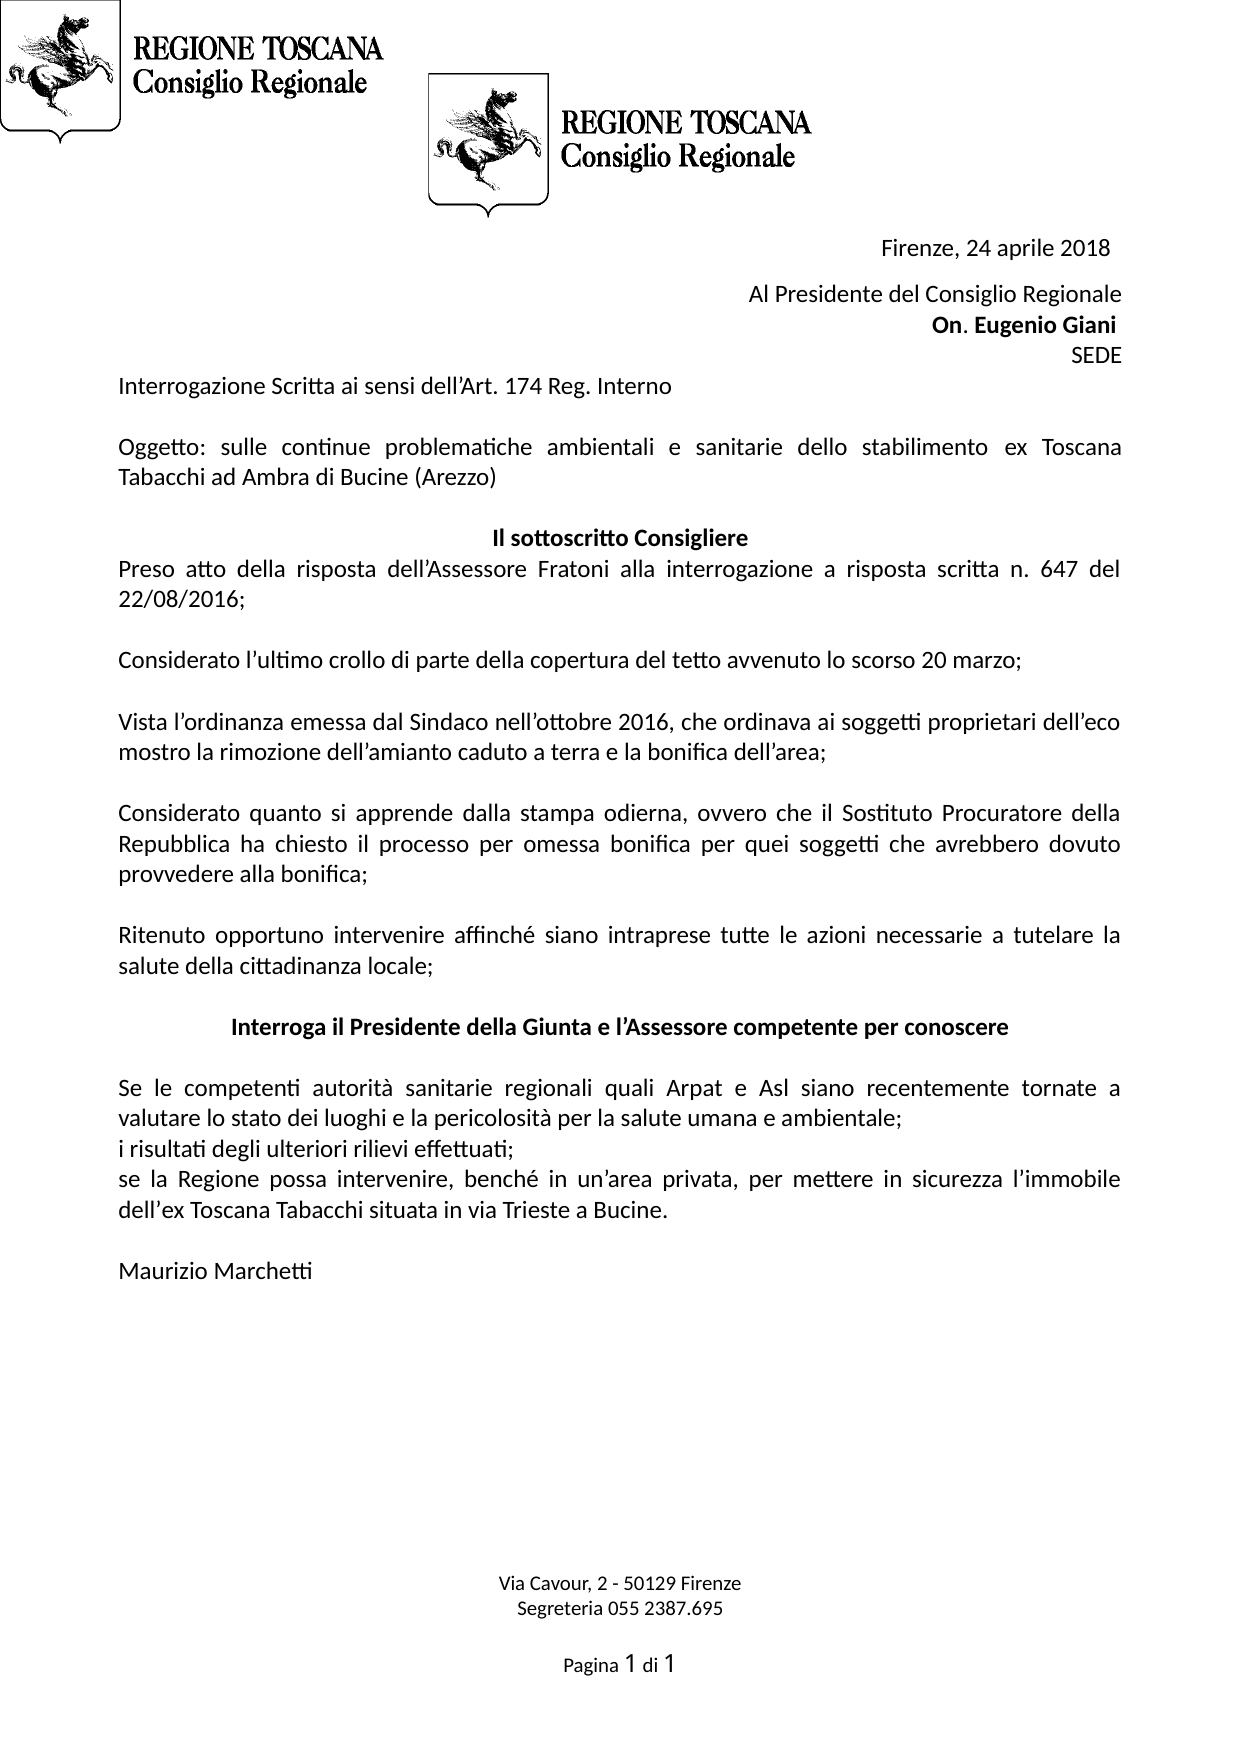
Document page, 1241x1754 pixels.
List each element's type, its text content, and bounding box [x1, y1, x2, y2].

picture [0, 0, 384, 144]
text Considerato l’ultimo crollo di parte della copertura del tetto avvenuto lo scorso 20 marzo; [118, 644, 1122, 675]
text Vista l’ordinanza emessa dal Sindaco nell’ottobre 2016, che ordinava ai soggetti proprietari dell’eco mostro la rimozione dell’amianto caduto a terra e la bonifica dell’area; [118, 706, 1122, 767]
text Interroga il Presidente della Giunta e l’Assessore competente per conoscere [118, 1011, 1122, 1041]
text i risultati degli ulteriori rilievi effettuati; [118, 1133, 1122, 1163]
text Il sottoscritto Consigliere [118, 522, 1122, 553]
text Ritenuto opportuno intervenire affinché siano intraprese tutte le azioni necessarie a tutelare la salute della cittadinanza locale; [118, 919, 1122, 980]
text se la Regione possa intervenire, benché in un’area privata, per mettere in sicurezza l’immobile dell’ex Toscana Tabacchi situata in via Trieste a Bucine. [118, 1163, 1122, 1224]
text SEDE [118, 339, 1122, 370]
text Interrogazione Scritta ai sensi dell’Art. 174 Reg. Interno [118, 370, 1122, 400]
text Al Presidente del Consiglio Regionale [118, 278, 1122, 309]
text On. Eugenio Giani [118, 309, 1122, 339]
text Se le competenti autorità sanitarie regionali quali Arpat e Asl siano recentemente tornate a valutare lo stato dei luoghi e la pericolosità per la salute umana e ambientale; [118, 1072, 1122, 1133]
text Preso atto della risposta dell’Assessore Fratoni alla interrogazione a risposta scritta n. 647 del 22/08/2016; [118, 553, 1122, 614]
text Firenze, 24 aprile 2018 [774, 206, 1111, 263]
picture [428, 73, 812, 218]
text Considerato quanto si apprende dalla stampa odierna, ovvero che il Sostituto Procuratore della Repubblica ha chiesto il processo per omessa bonifica per quei soggetti che avrebbero dovuto provvedere alla bonifica; [118, 797, 1122, 889]
text Oggetto: sulle continue problematiche ambientali e sanitarie dello stabilimento ex Toscana Tabacchi ad Ambra di Bucine (Arezzo) [118, 431, 1122, 492]
text Maurizio Marchetti [118, 1255, 1122, 1286]
